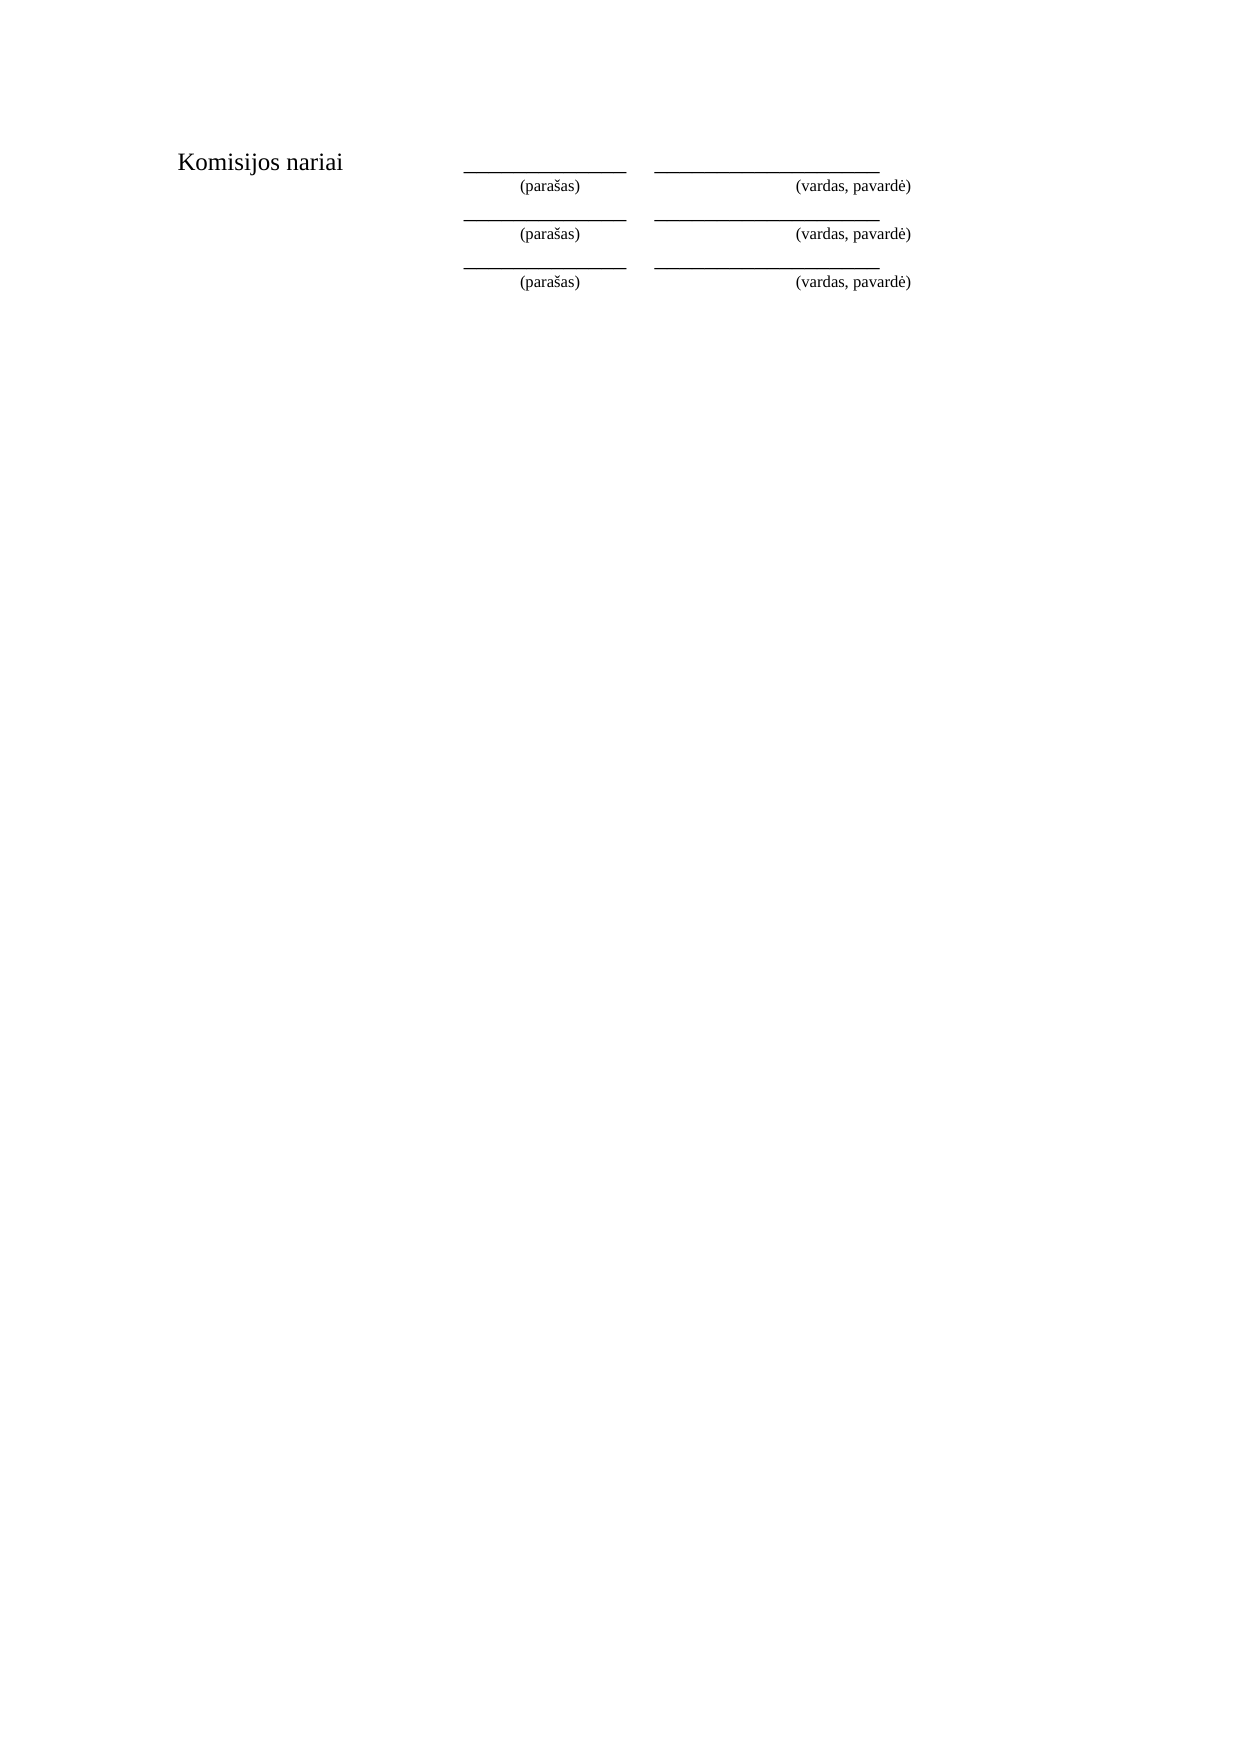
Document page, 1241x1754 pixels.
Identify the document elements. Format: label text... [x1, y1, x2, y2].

text _____________ __________________ [177, 195, 1181, 223]
text _____________ __________________ [177, 243, 1181, 271]
text (parašas) (vardas, pavardė) [177, 223, 1181, 243]
text (parašas) (vardas, pavardė) [177, 271, 1181, 291]
text (parašas) (vardas, pavardė) [177, 176, 1181, 195]
text Komisijos nariai _____________ __________________ [177, 147, 1181, 176]
